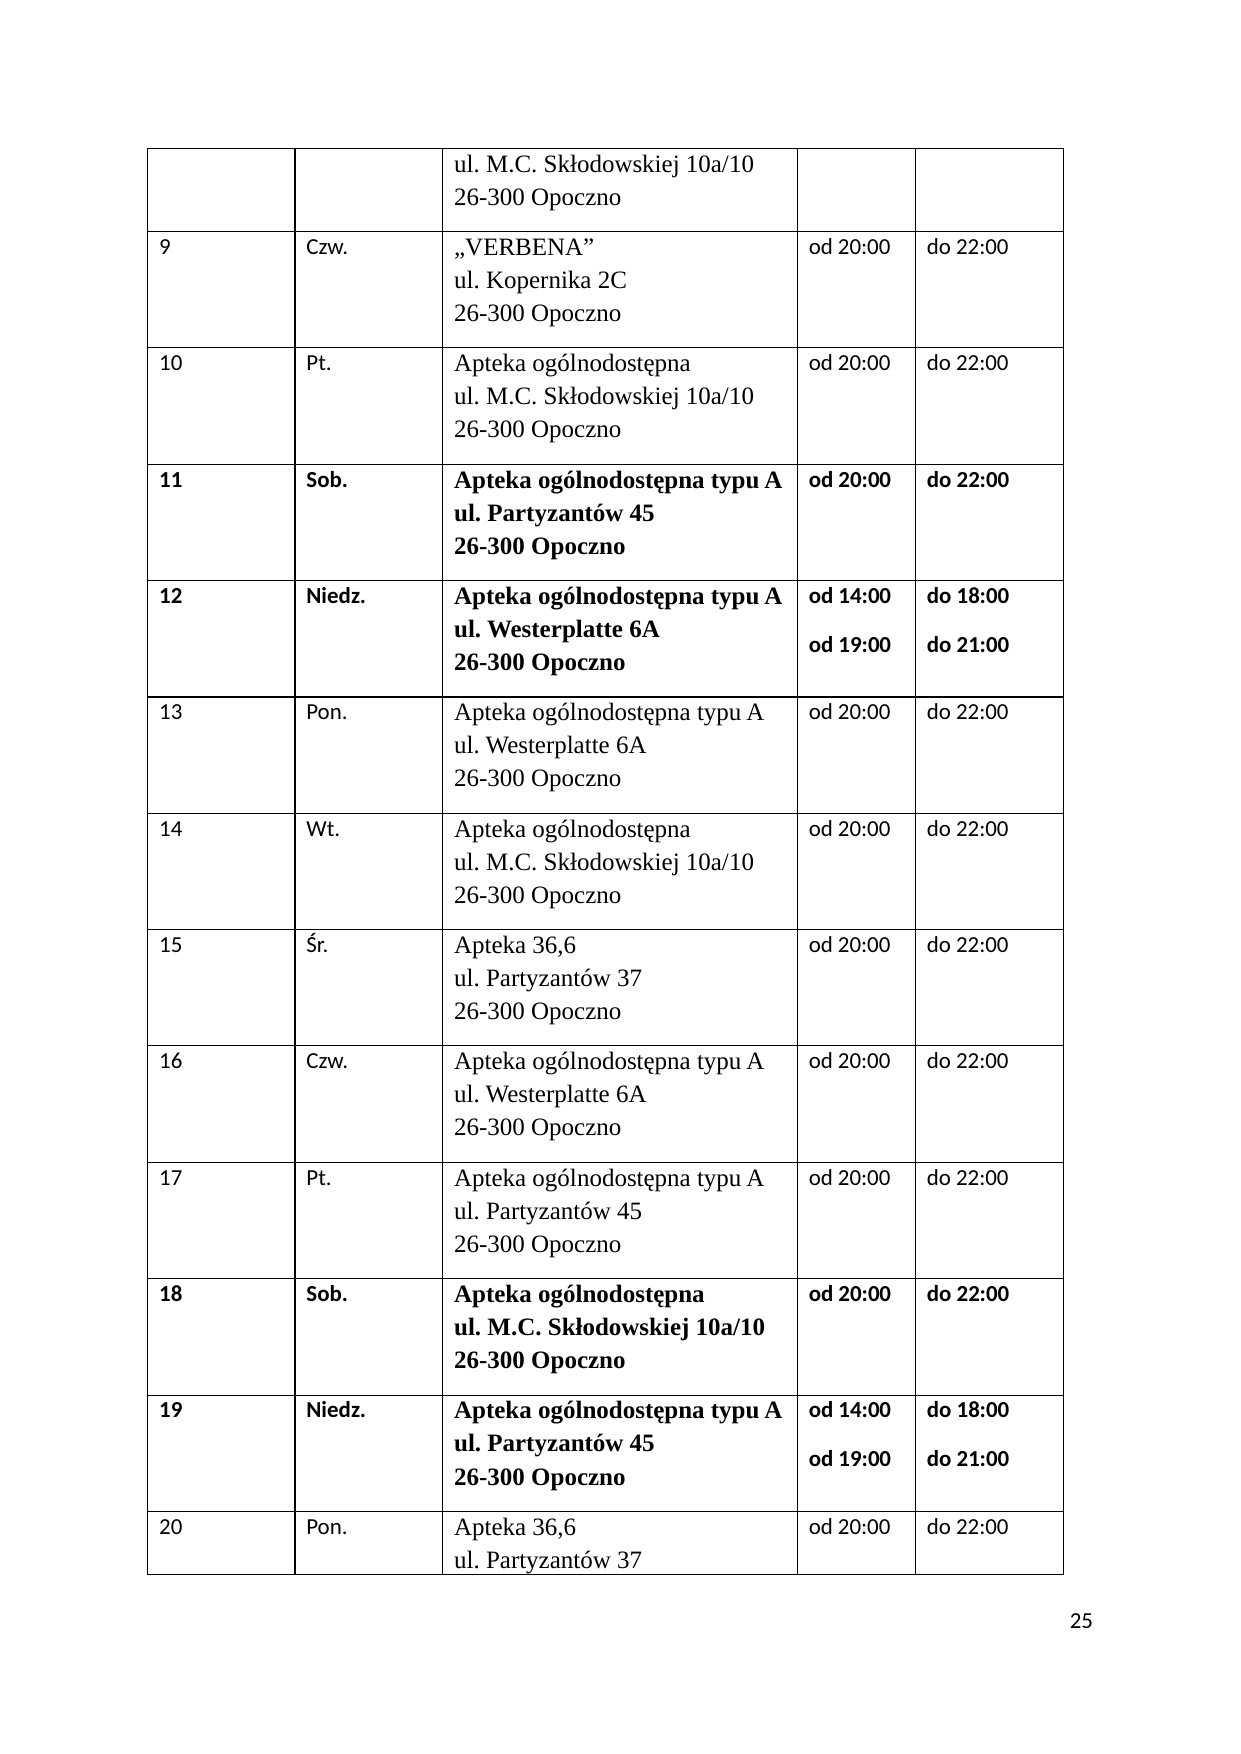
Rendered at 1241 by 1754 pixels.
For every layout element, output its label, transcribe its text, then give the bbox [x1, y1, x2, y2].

table_cell „VERBENA” ul. Kopernika 2C 26-300 Opoczno [443, 232, 797, 347]
table_cell 17 [148, 1163, 294, 1278]
table_cell Niedz. [296, 1396, 442, 1511]
table_cell do 22:00 [916, 232, 1063, 347]
table_cell od 20:00 [798, 1279, 915, 1394]
table_cell [296, 149, 442, 231]
table_cell Śr. [296, 930, 442, 1045]
table_cell 12 [148, 581, 294, 696]
table_cell 11 [148, 465, 294, 580]
table_cell do 22:00 [916, 1279, 1063, 1394]
table_cell Wt. [296, 814, 442, 929]
table_cell Pt. [296, 348, 442, 464]
table_cell [148, 149, 294, 231]
table_cell 9 [148, 232, 294, 347]
table_cell Sob. [296, 1279, 442, 1394]
table_cell Pon. [296, 698, 442, 813]
table_cell 19 [148, 1396, 294, 1511]
table_cell do 22:00 [916, 465, 1063, 580]
table_cell Czw. [296, 232, 442, 347]
table_cell Apteka ogólnodostępna ul. M.C. Skłodowskiej 10a/10 26-300 Opoczno [443, 814, 797, 929]
table_cell od 20:00 [798, 698, 915, 813]
table_cell Apteka ogólnodostępna typu A ul. Partyzantów 45 26-300 Opoczno [443, 465, 797, 580]
table_cell do 18:00 do 21:00 [916, 581, 1063, 696]
table_cell 14 [148, 814, 294, 929]
table_cell do 22:00 [916, 698, 1063, 813]
table_cell Niedz. [296, 581, 442, 696]
table_cell Apteka ogólnodostępna typu A ul. Westerplatte 6A 26-300 Opoczno [443, 698, 797, 813]
table_cell od 20:00 [798, 814, 915, 929]
table_cell od 14:00 od 19:00 [798, 1396, 915, 1511]
table_cell do 22:00 [916, 1163, 1063, 1278]
table_cell 15 [148, 930, 294, 1045]
table_cell Czw. [296, 1046, 442, 1162]
table_cell od 20:00 [798, 1163, 915, 1278]
table_cell do 18:00 do 21:00 [916, 1396, 1063, 1511]
table_cell 18 [148, 1279, 294, 1394]
table_cell Apteka 36,6 ul. Partyzantów 37 26-300 Opoczno [443, 930, 797, 1045]
table_cell 10 [148, 348, 294, 464]
table_cell Apteka ogólnodostępna typu A ul. Westerplatte 6A 26-300 Opoczno [443, 581, 797, 696]
table_cell [798, 149, 915, 231]
table_cell Apteka ogólnodostępna typu A ul. Westerplatte 6A 26-300 Opoczno [443, 1046, 797, 1162]
table_cell od 20:00 [798, 930, 915, 1045]
table_cell od 14:00 od 19:00 [798, 581, 915, 696]
table_cell do 22:00 [916, 348, 1063, 464]
table_cell do 22:00 [916, 1512, 1063, 1574]
table_cell od 20:00 [798, 348, 915, 464]
table_cell do 22:00 [916, 1046, 1063, 1162]
table_cell Apteka ogólnodostępna typu A ul. Partyzantów 45 26-300 Opoczno [443, 1163, 797, 1278]
table_cell 20 [148, 1512, 294, 1574]
table_cell od 20:00 [798, 1046, 915, 1162]
table_cell 13 [148, 698, 294, 813]
table_cell Apteka ogólnodostępna ul. M.C. Skłodowskiej 10a/10 26-300 Opoczno [443, 1279, 797, 1394]
table_cell Apteka ogólnodostępna typu A ul. Partyzantów 45 26-300 Opoczno [443, 1396, 797, 1511]
table_cell [916, 149, 1063, 231]
table_cell Pon. [296, 1512, 442, 1574]
table_cell 16 [148, 1046, 294, 1162]
table_cell od 20:00 [798, 1512, 915, 1574]
table_cell Sob. [296, 465, 442, 580]
table_cell Apteka 36,6 ul. Partyzantów 37 [443, 1512, 797, 1574]
table_cell od 20:00 [798, 465, 915, 580]
table_cell do 22:00 [916, 814, 1063, 929]
table_cell do 22:00 [916, 930, 1063, 1045]
table_cell od 20:00 [798, 232, 915, 347]
table_cell ul. M.C. Skłodowskiej 10a/10 26-300 Opoczno [443, 149, 797, 231]
table_cell Apteka ogólnodostępna ul. M.C. Skłodowskiej 10a/10 26-300 Opoczno [443, 348, 797, 464]
table_cell Pt. [296, 1163, 442, 1278]
